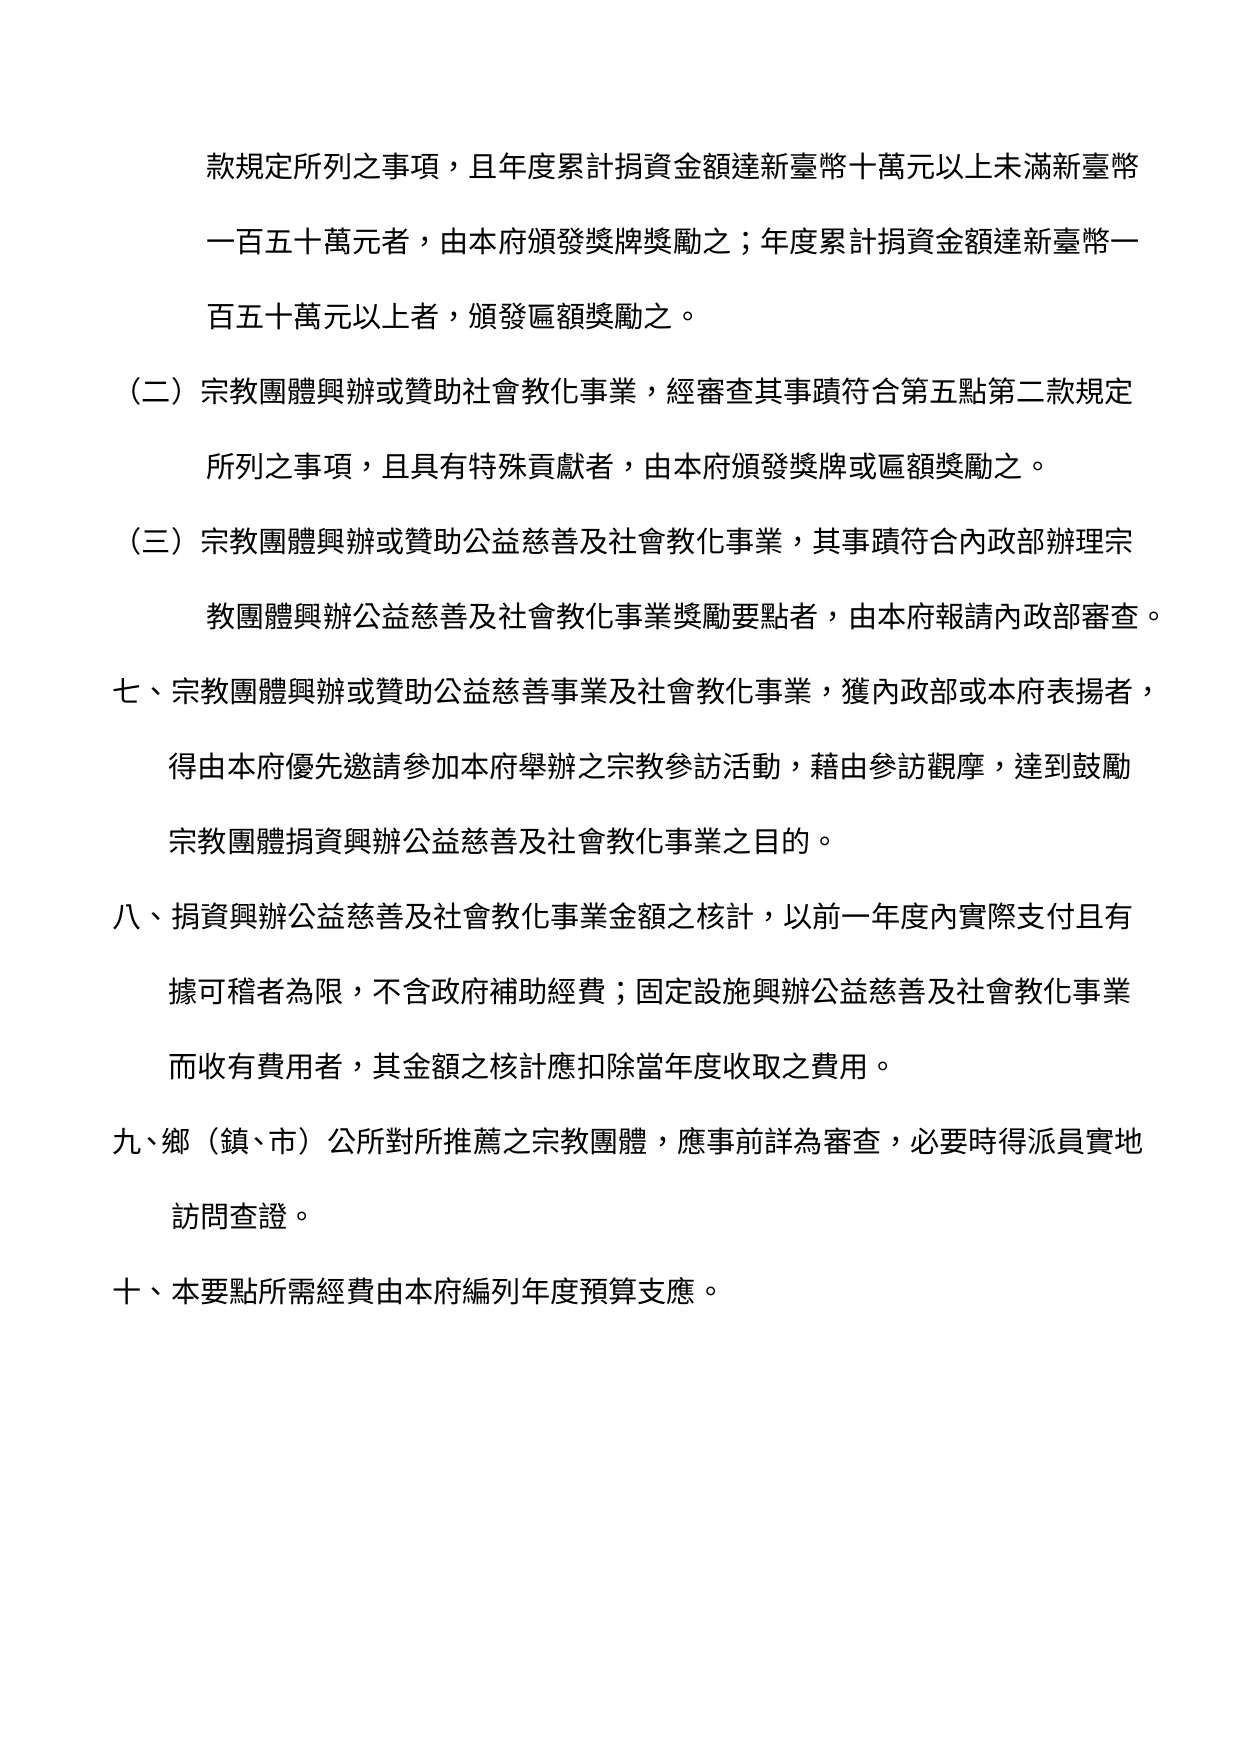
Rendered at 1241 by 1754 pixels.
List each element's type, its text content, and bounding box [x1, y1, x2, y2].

text 八、捐資興辦公益慈善及社會教化事業金額之核計，以前一年度內實際支付且有據可稽者為限，不含政府補助經費；固定設施興辦公益慈善及社會教化事業而收有費用者，其金額之核計應扣除當年度收取之費用。 [112, 877, 1144, 1102]
text 十、本要點所需經費由本府編列年度預算支應。 [112, 1252, 1144, 1327]
text 款規定所列之事項，且年度累計捐資金額達新臺幣十萬元以上未滿新臺幣一百五十萬元者，由本府頒發獎牌獎勵之；年度累計捐資金額達新臺幣一百五十萬元以上者，頒發匾額獎勵之。 [112, 127, 1144, 352]
text （二）宗教團體興辦或贊助社會教化事業，經審查其事蹟符合第五點第二款規定所列之事項，且具有特殊貢獻者，由本府頒發獎牌或匾額獎勵之。 [112, 352, 1144, 502]
text （三）宗教團體興辦或贊助公益慈善及社會教化事業，其事蹟符合內政部辦理宗教團體興辦公益慈善及社會教化事業獎勵要點者，由本府報請內政部審查。 [112, 502, 1144, 652]
text 七、宗教團體興辦或贊助公益慈善事業及社會教化事業，獲內政部或本府表揚者，得由本府優先邀請參加本府舉辦之宗教參訪活動，藉由參訪觀摩，達到鼓勵宗教團體捐資興辦公益慈善及社會教化事業之目的。 [112, 652, 1144, 877]
text 九、鄉（鎮、市）公所對所推薦之宗教團體，應事前詳為審查，必要時得派員實地訪問查證。 [112, 1102, 1144, 1252]
